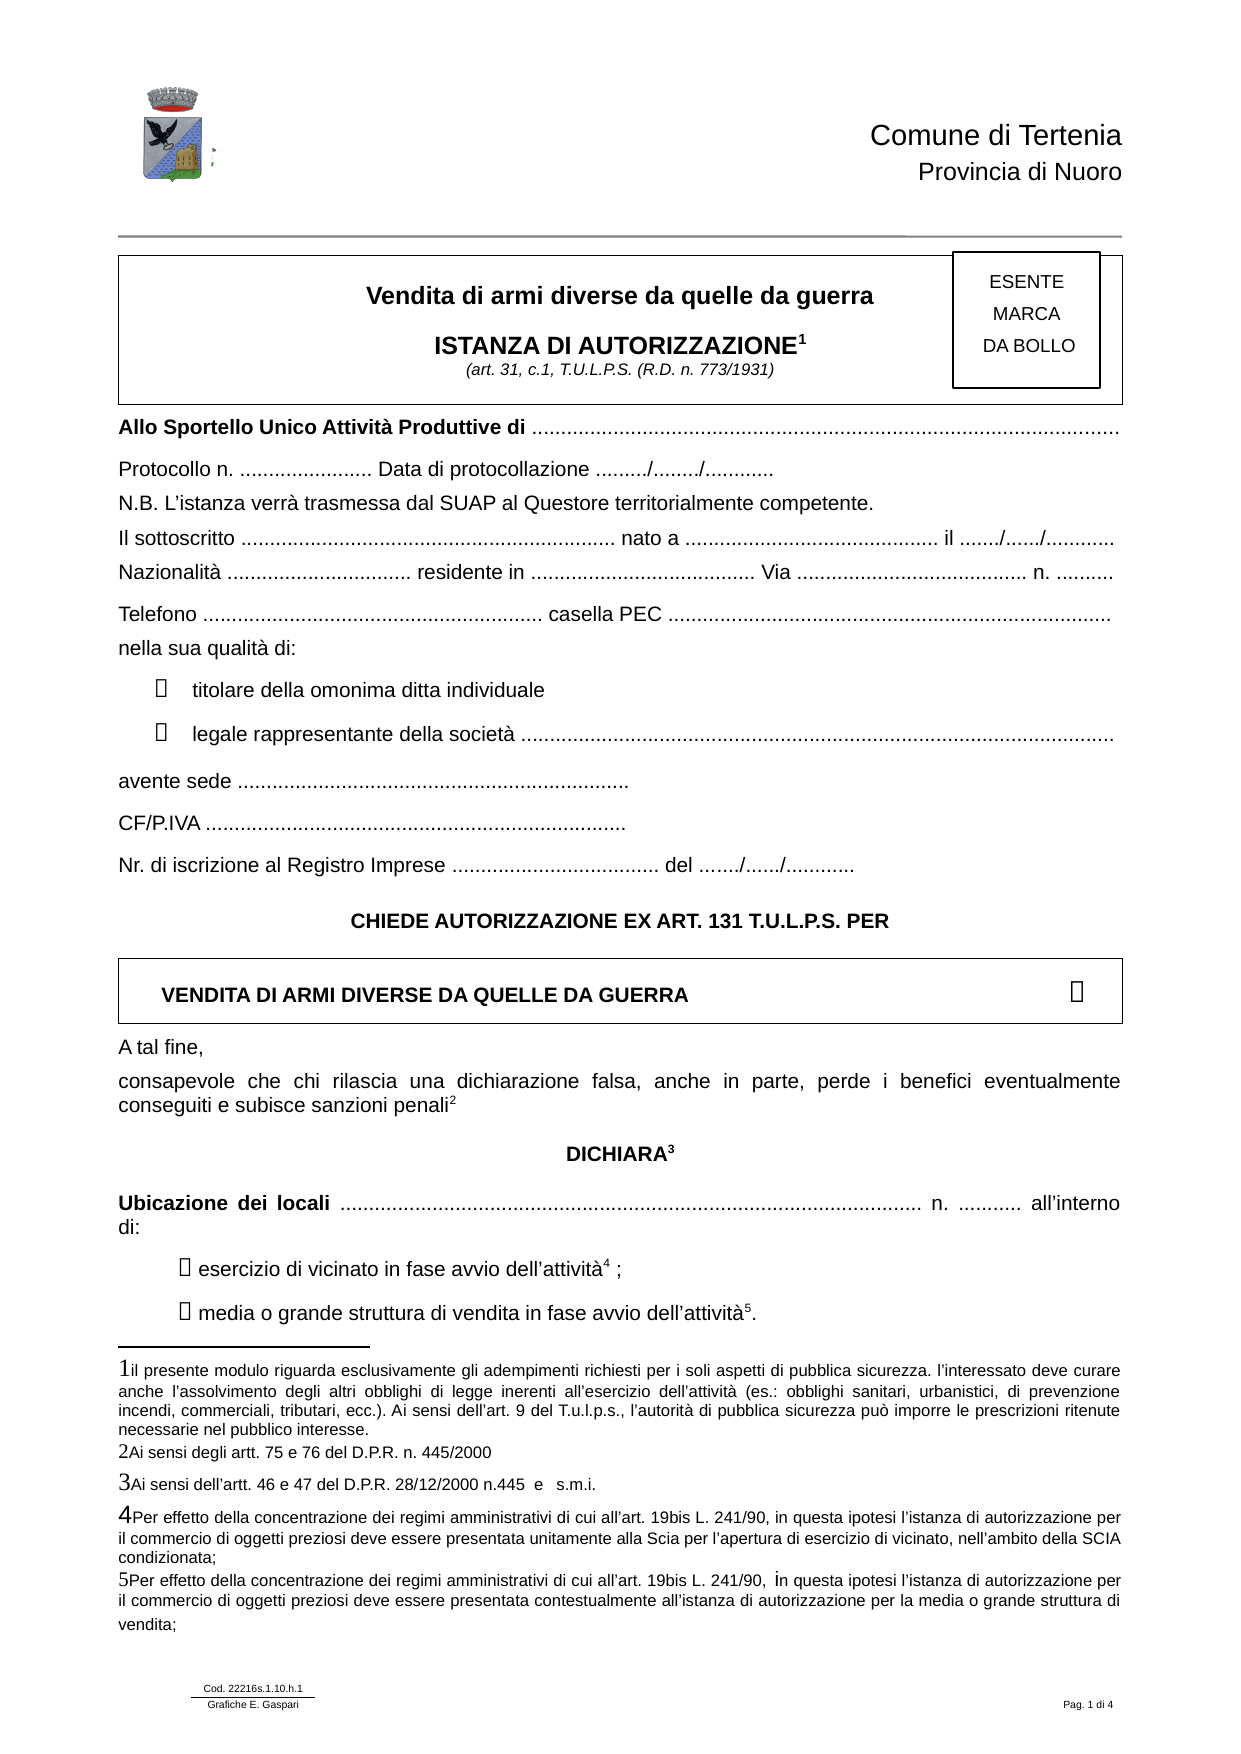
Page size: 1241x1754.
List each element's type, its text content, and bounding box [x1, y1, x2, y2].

text Per effetto della concentrazione dei regimi amministrativi di cui all’art. 19bis L. 241/90, in questa ipotesi l’istanza di autorizzazione per il commercio di oggetti preziosi deve essere presentata unitamente alla Scia per l’apertura di esercizio di vicinato, nell’ambito della SCIA condizionata; [118, 1500, 1122, 1567]
text Ai sensi degli artt. 75 e 76 del D.P.R. n. 445/2000 [118, 1439, 1122, 1463]
text Comune di Tertenia [224, 118, 1122, 152]
text DICHIARA [118, 1142, 1122, 1166]
text Nazionalità ................................ residente in ....................................... Via ........................................ n. .......... [118, 560, 1122, 584]
text Protocollo n. ....................... Data di protocollazione ........./......../............ [118, 457, 1122, 481]
text N.B. L’istanza verrà trasmessa dal SUAP al Questore territorialmente competente. [118, 491, 1122, 515]
text Provincia di Nuoro [224, 157, 1122, 185]
text Ai sensi dell’artt. 46 e 47 del D.P.R. 28/12/2000 n.445 e s.m.i. [118, 1467, 1122, 1496]
text Telefono ........................................................... casella PEC ............................................................................. [118, 601, 1122, 625]
text nella sua qualità di: [118, 636, 1122, 660]
picture [122, 87, 224, 219]
text CHIEDE AUTORIZZAZIONE EX ART. 131 T.U.L.P.S. PER [118, 909, 1122, 933]
text A tal fine, [118, 1035, 1122, 1059]
text  titolare della omonima ditta individuale [153, 670, 1122, 704]
text consapevole che chi rilascia una dichiarazione falsa, anche in parte, perde i benefici eventualmente conseguiti e subisce sanzioni penali [118, 1069, 1122, 1117]
text CF/P.IVA ......................................................................... [118, 811, 1122, 835]
text Per effetto della concentrazione dei regimi amministrativi di cui all’art. 19bis L. 241/90, in questa ipotesi l’istanza di autorizzazione per il commercio di oggetti preziosi deve essere presentata contestualmente all’istanza di autorizzazione per la media o grande struttura di vendita; [118, 1567, 1122, 1636]
text  media o grande struttura di vendita in fase avvio dell’attività. [177, 1294, 1122, 1328]
text  legale rappresentante della società ....................................................................................................... [153, 715, 1122, 749]
text  esercizio di vicinato in fase avvio dell’attività ; [177, 1249, 1122, 1283]
text Allo Sportello Unico Attività Produttive di [118, 415, 1122, 439]
table_header VENDITA DI ARMI DIVERSE DA QUELLE DA GUERRA  [119, 959, 1122, 1023]
text Il sottoscritto ................................................................. nato a ............................................ il ......./....../............ [118, 526, 1122, 549]
text avente sede .................................................................... [118, 769, 1122, 793]
text Nr. di iscrizione al Registro Imprese .................................... del ......./....../............ [118, 852, 1122, 876]
text Ubicazione dei locali ..................................................................................................... n. ........... all’interno di: [118, 1191, 1122, 1239]
table_header Vendita di armi diverse da quelle da guerra ISTANZA DI AUTORIZZAZIONE (art. 31, c.1, T.U.L.P.S. (R.D. n. 773/1931) [119, 256, 1122, 404]
